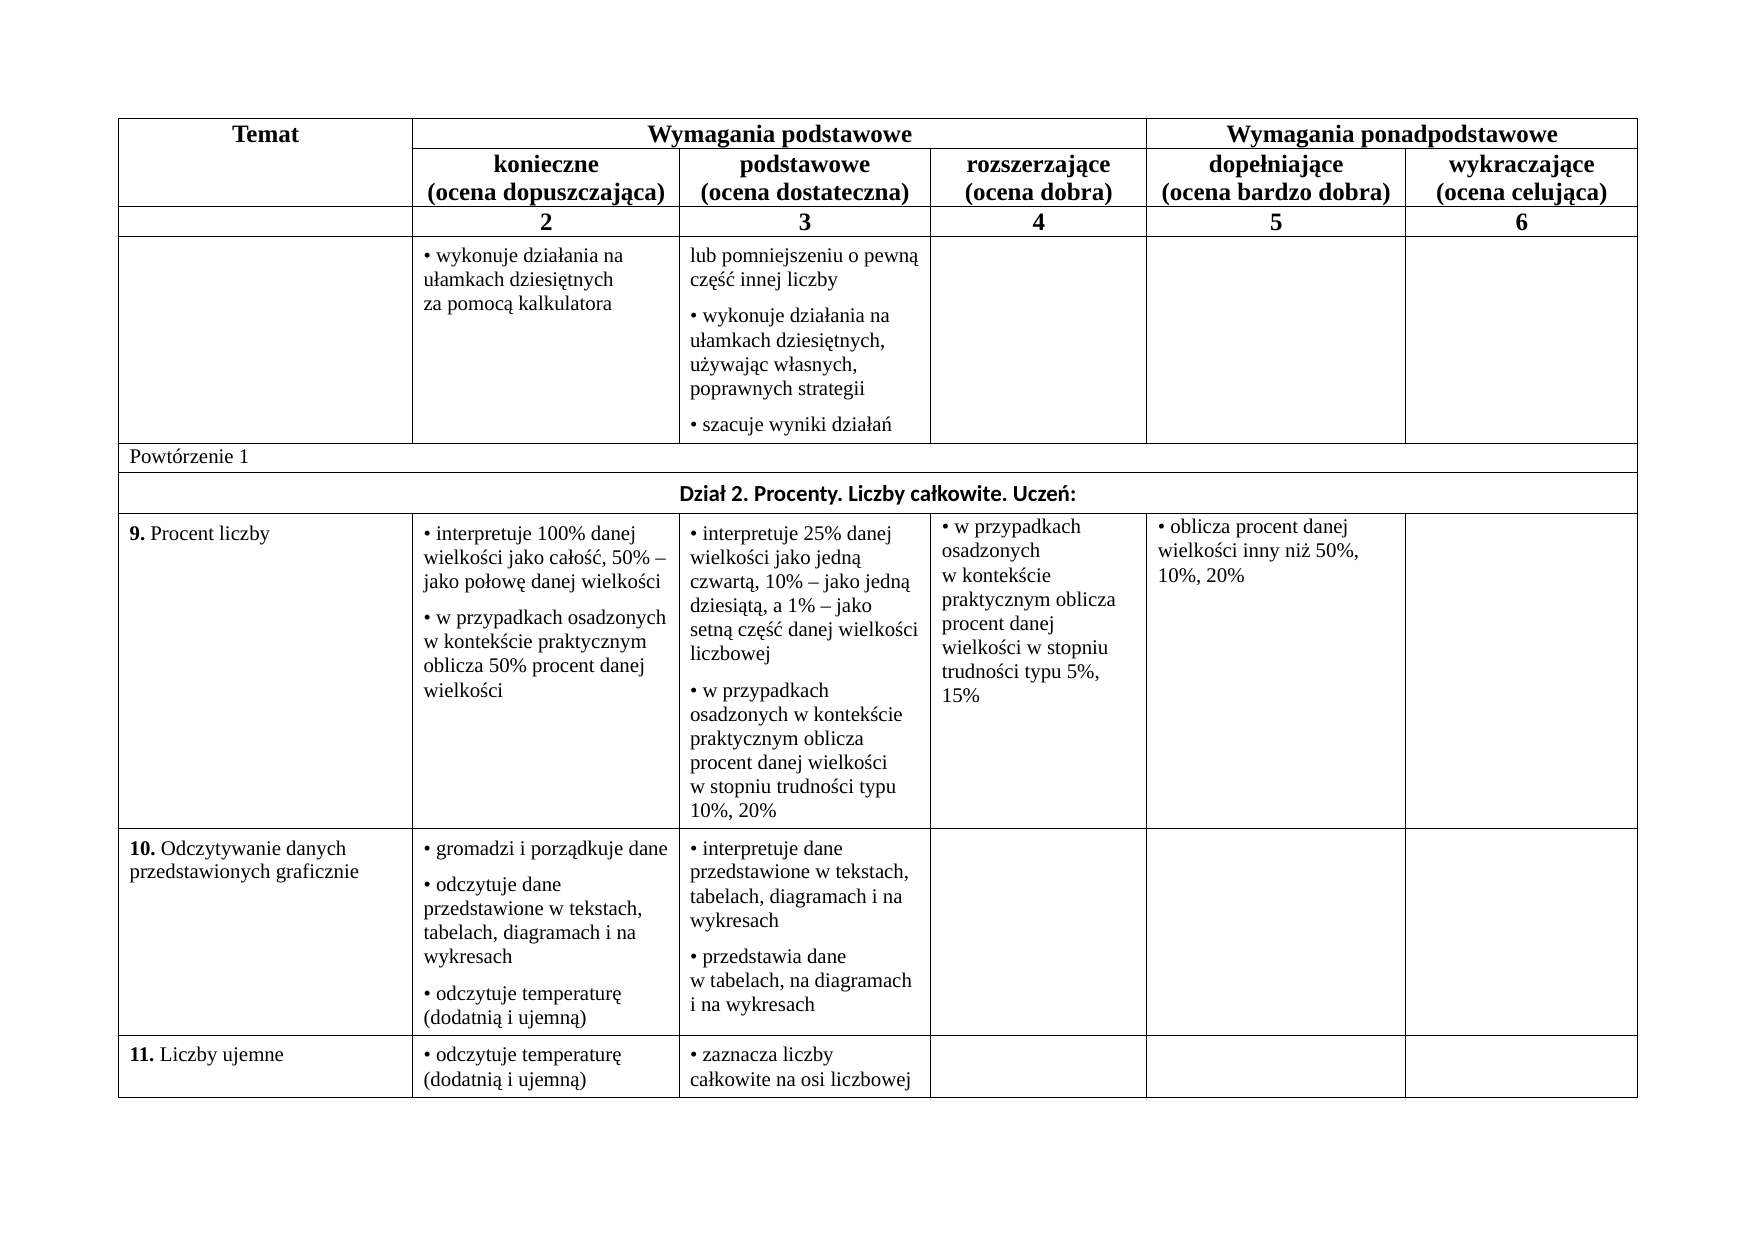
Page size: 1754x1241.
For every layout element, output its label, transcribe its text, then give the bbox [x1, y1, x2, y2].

table_cell • odczytuje temperaturę (dodatnią i ujemną) [413, 1036, 679, 1097]
table_cell 6 [1406, 207, 1637, 236]
table_cell • zaznacza liczby całkowite na osi liczbowej [680, 1036, 930, 1097]
table_header Wymagania podstawowe [413, 119, 1146, 148]
table_cell • interpretuje 100% danej wielkości jako całość, 50% – jako połowę danej wielkości • w przypadkach osadzonych w kontekście praktycznym oblicza 50% procent danej wielkości [413, 514, 679, 828]
table_cell • w przypadkach osadzonych w kontekście praktycznym oblicza procent danej wielkości w stopniu trudności typu 5%, 15% [931, 514, 1146, 828]
table_cell 2 [413, 207, 679, 236]
table_cell 9. Procent liczby [119, 514, 412, 828]
table_cell [1406, 514, 1637, 828]
table_cell [119, 207, 412, 236]
table_cell 3 [680, 207, 930, 236]
table_cell 4 [931, 207, 1146, 236]
table_cell • gromadzi i porządkuje dane • odczytuje dane przedstawione w tekstach, tabelach, diagramach i na wykresach • odczytuje temperaturę (dodatnią i ujemną) [413, 829, 679, 1035]
table_cell 10. Odczytywanie danych przedstawionych graficznie [119, 829, 412, 1035]
table_header Temat [119, 119, 412, 206]
table_cell • wykonuje działania na ułamkach dziesiętnych za pomocą kalkulatora [413, 237, 679, 442]
table_cell [1406, 829, 1637, 1035]
table_cell dopełniające (ocena bardzo dobra) [1147, 149, 1405, 206]
table_cell [931, 1036, 1146, 1097]
table_cell [1147, 829, 1405, 1035]
table_cell • interpretuje 25% danej wielkości jako jedną czwartą, 10% – jako jedną dziesiątą, a 1% – jako setną część danej wielkości liczbowej • w przypadkach osadzonych w kontekście praktycznym oblicza procent danej wielkości w stopniu trudności typu 10%, 20% [680, 514, 930, 828]
table_cell podstawowe (ocena dostateczna) [680, 149, 930, 206]
table_cell lub pomniejszeniu o pewną część innej liczby • wykonuje działania na ułamkach dziesiętnych, używając własnych, poprawnych strategii • szacuje wyniki działań [680, 237, 930, 442]
table_cell wykraczające (ocena celująca) [1406, 149, 1637, 206]
table_cell rozszerzające (ocena dobra) [931, 149, 1146, 206]
table_cell [931, 829, 1146, 1035]
table_cell Dział 2. Procenty. Liczby całkowite. Uczeń: [119, 473, 1637, 513]
table_cell • interpretuje dane przedstawione w tekstach, tabelach, diagramach i na wykresach • przedstawia dane w tabelach, na diagramach i na wykresach [680, 829, 930, 1035]
table_cell • oblicza procent danej wielkości inny niż 50%, 10%, 20% [1147, 514, 1405, 828]
table_cell Powtórzenie 1 [119, 444, 1637, 472]
table_cell 5 [1147, 207, 1405, 236]
table_header Wymagania ponadpodstawowe [1147, 119, 1637, 148]
table_cell 11. Liczby ujemne [119, 1036, 412, 1097]
table_cell [931, 237, 1146, 442]
table_cell [1147, 237, 1405, 442]
table_cell [1406, 237, 1637, 442]
table_cell [119, 237, 412, 442]
table_cell [1147, 1036, 1405, 1097]
table_cell konieczne (ocena dopuszczająca) [413, 149, 679, 206]
table_cell [1406, 1036, 1637, 1097]
